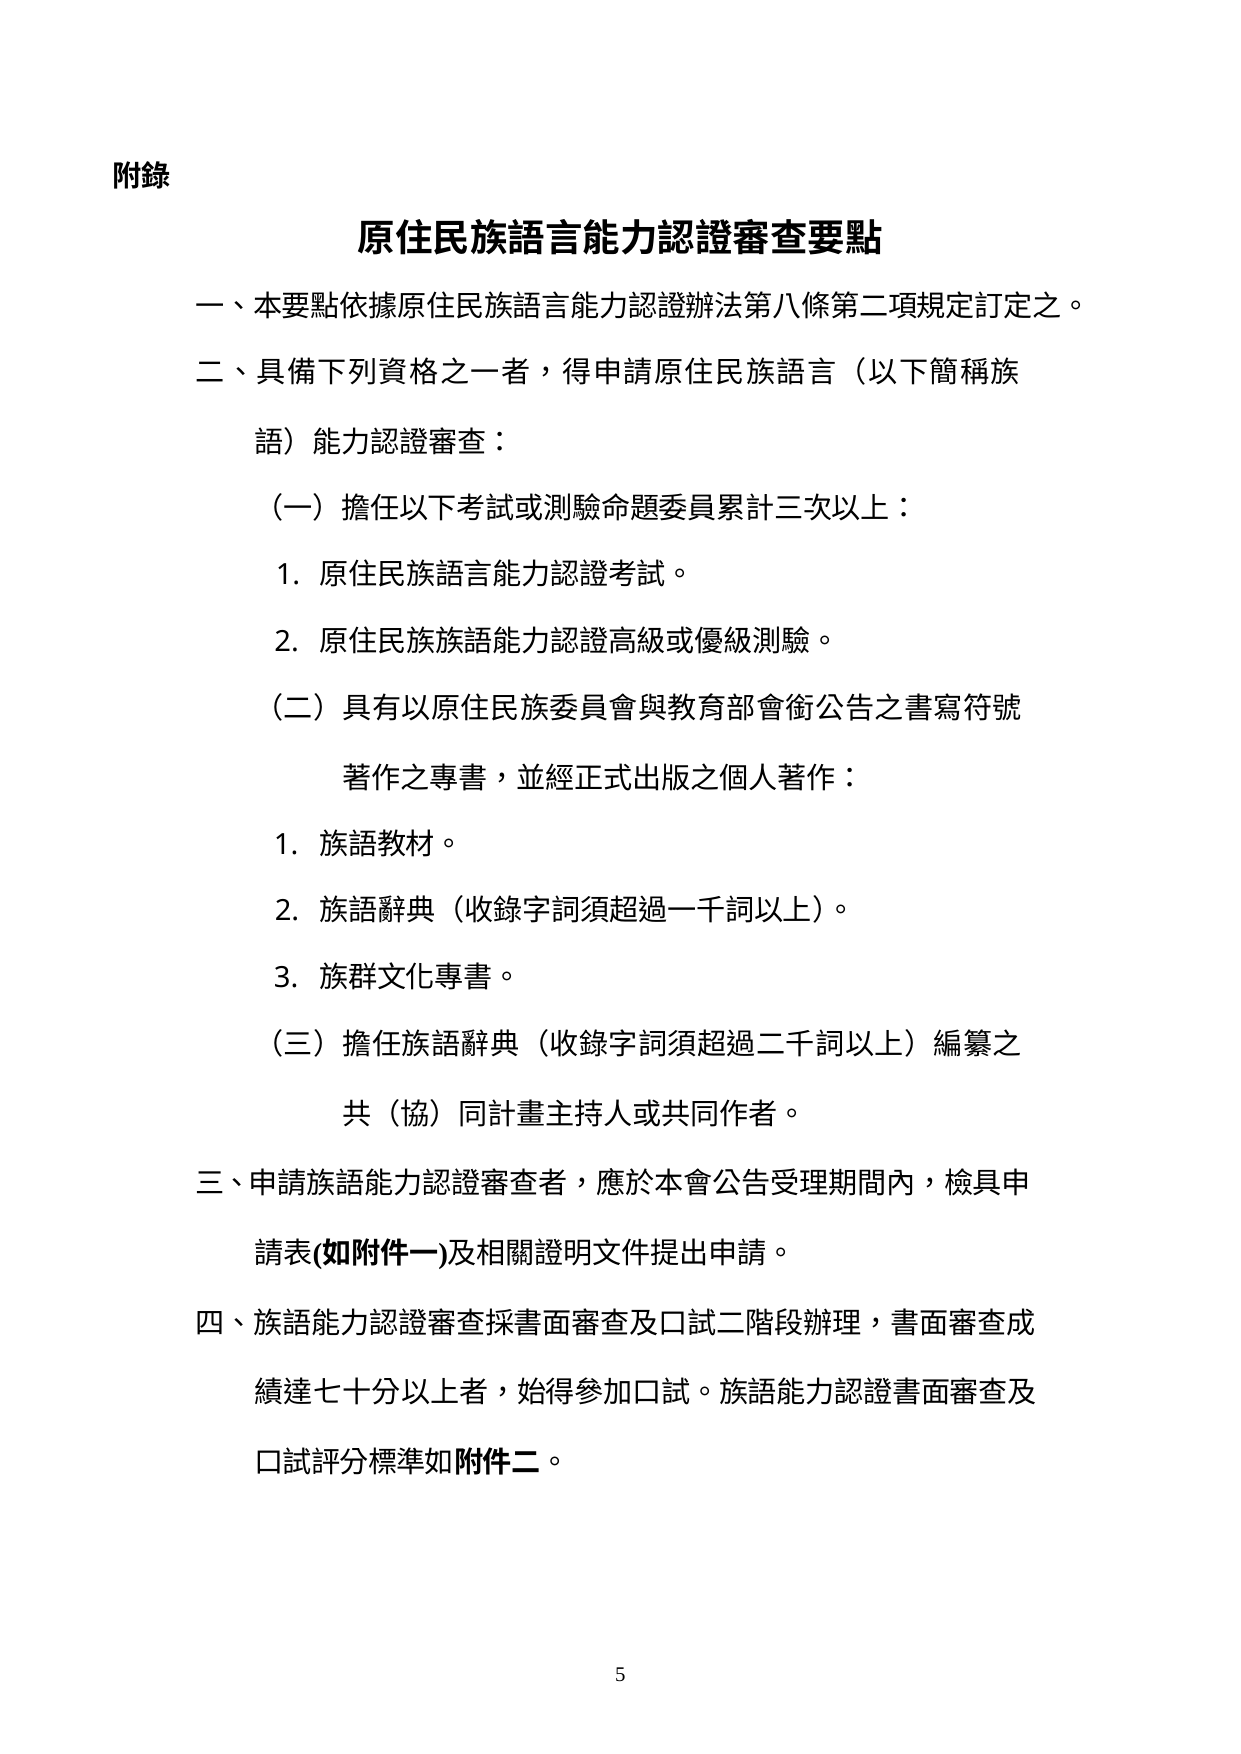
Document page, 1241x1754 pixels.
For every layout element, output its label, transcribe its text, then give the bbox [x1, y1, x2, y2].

text 二、具備下列資格之一者，得申請原住民族語言（以下簡稱族語）能力認證審查： [195, 349, 1022, 461]
list 族語教材。 [214, 824, 1128, 862]
text 一、本要點依據原住民族語言能力認證辦法第八條第二項規定訂定之。 [195, 282, 1128, 324]
text 三、申請族語能力認證審查者，應於本會公告受理期間內，檢具申請表(如附件一)及相關證明文件提出申請。 [195, 1160, 1031, 1272]
text （三）擔任族語辭典（收錄字詞須超過二千詞以上）編纂之共（協）同計畫主持人或共同作者。 [254, 1021, 1023, 1133]
text 四、族語能力認證審查採書面審查及口試二階段辦理，書面審查成績達七十分以上者，始得參加口試。族語能力認證書面審查及口試評分標準如附件二。 [195, 1299, 1038, 1481]
list 族群文化專書。 [214, 954, 1128, 996]
list 原住民族語言能力認證考試。 [214, 551, 1128, 593]
list 族語辭典（收錄字詞須超過一千詞以上）。 [214, 887, 1128, 929]
text （一）擔任以下考試或測驗命題委員累計三次以上： [254, 488, 1128, 526]
text （二）具有以原住民族委員會與教育部會銜公告之書寫符號著作之專書，並經正式出版之個人著作： [254, 685, 1023, 797]
subtitle 附錄 [112, 150, 1128, 196]
list 原住民族族語能力認證高級或優級測驗。 [214, 618, 1128, 660]
text 原住民族語言能力認證審查要點 [112, 208, 1128, 263]
